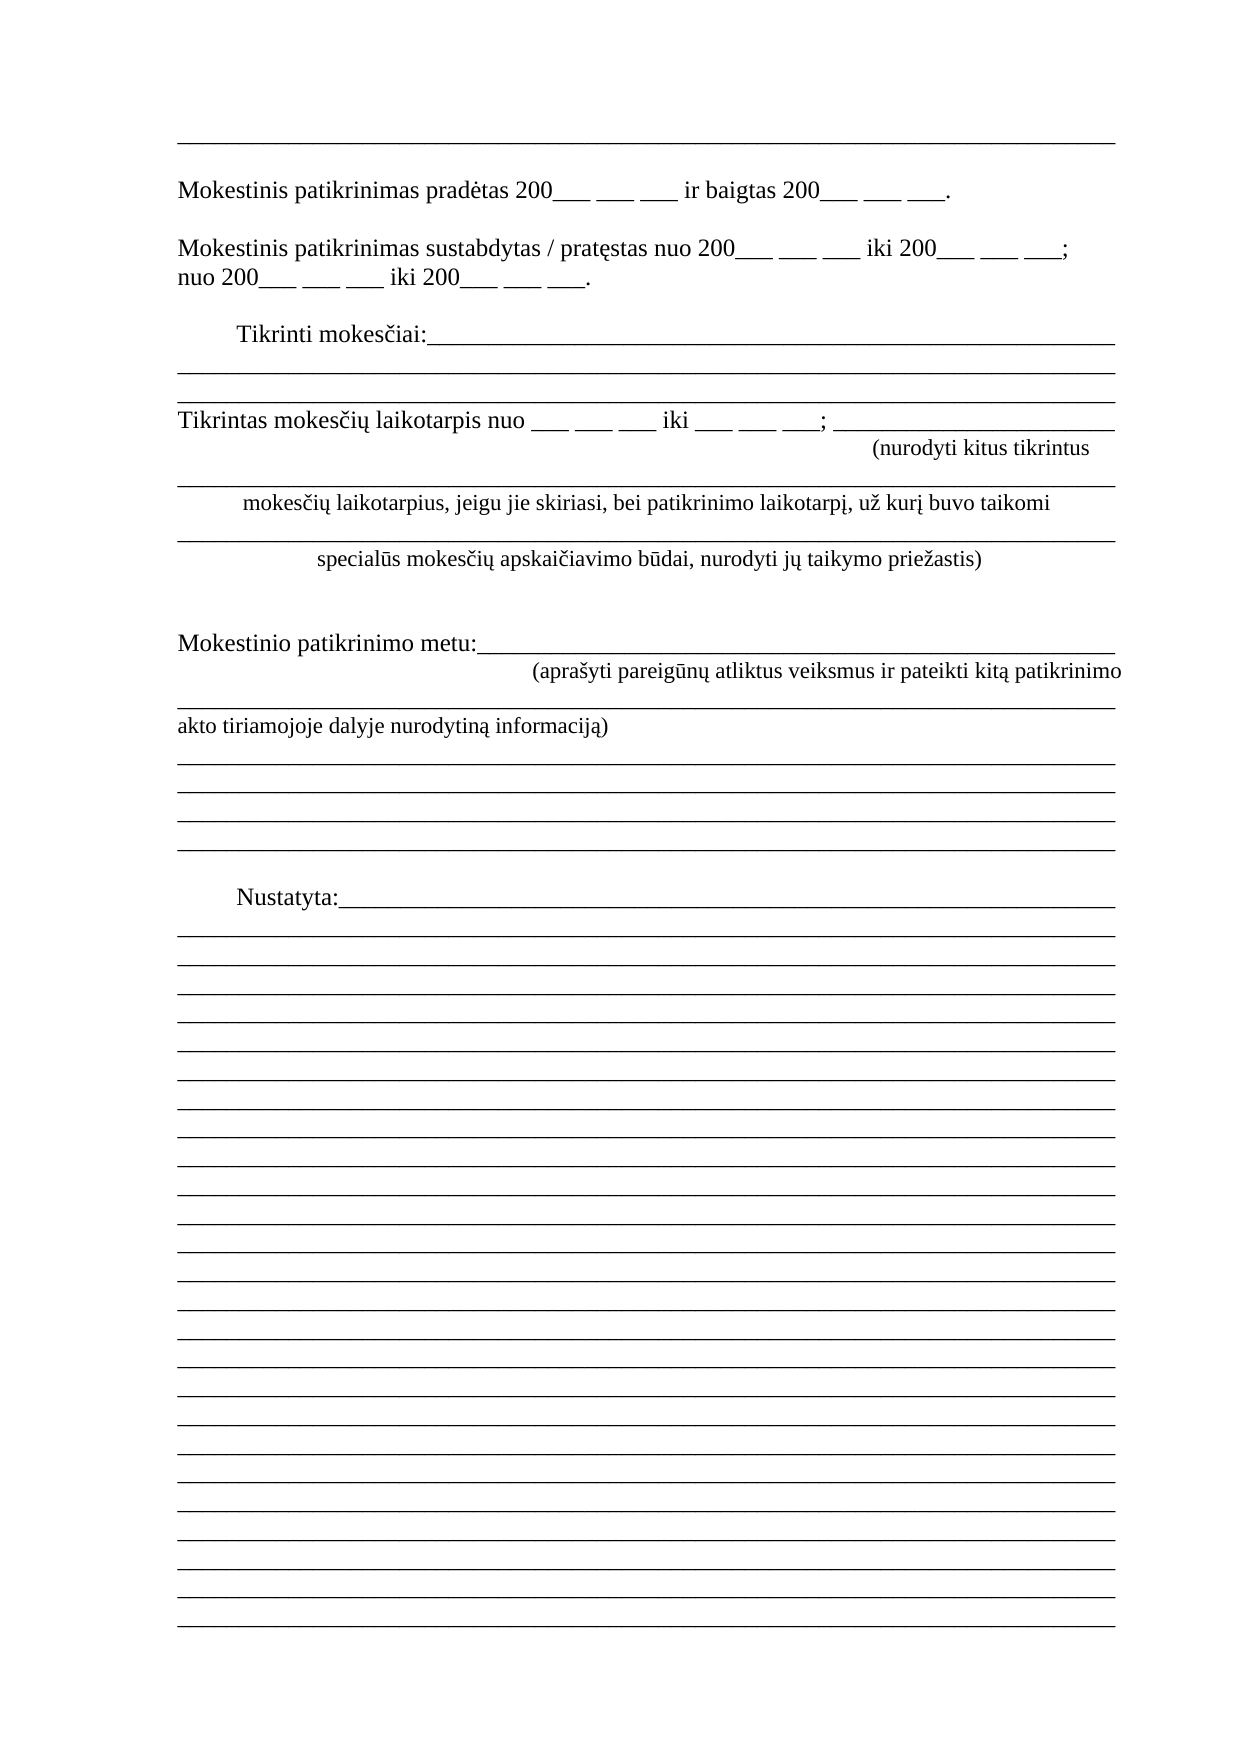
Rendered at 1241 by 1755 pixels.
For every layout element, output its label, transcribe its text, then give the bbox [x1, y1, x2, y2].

text Tikrinti mokesčiai: [177, 319, 1122, 348]
text Tikrintas mokesčių laikotarpis nuo ___ ___ ___ iki ___ ___ ___; [177, 406, 1122, 434]
text _ [177, 1572, 1122, 1601]
text _ [177, 1112, 1122, 1141]
text _ [177, 940, 1122, 969]
text mokesčių laikotarpius, jeigu jie skiriasi, bei patikrinimo laikotarpį, už kurį buvo taikomi [177, 489, 1122, 516]
text _ [177, 1141, 1122, 1170]
text _ [177, 1515, 1122, 1544]
text _ [177, 767, 1122, 796]
text _ [177, 997, 1122, 1026]
text _ [177, 118, 1122, 147]
text (aprašyti pareigūnų atliktus veiksmus ir pateikti kitą patikrinimo [177, 657, 1122, 683]
text _ [177, 1400, 1122, 1429]
text _ [177, 348, 1122, 377]
text _ [177, 969, 1122, 997]
text _ [177, 1601, 1122, 1630]
text _ [177, 1084, 1122, 1112]
text _ [177, 796, 1122, 825]
text _ [177, 377, 1122, 406]
text _ [177, 1544, 1122, 1572]
text _ [177, 1227, 1122, 1256]
text Mokestinis patikrinimas sustabdytas / pratęstas nuo 200___ ___ ___ iki 200___ ___ ___; [177, 233, 1122, 262]
text _ [177, 1055, 1122, 1084]
text specialūs mokesčių apskaičiavimo būdai, nurodyti jų taikymo priežastis) [177, 544, 1122, 571]
text _ [177, 1486, 1122, 1515]
text _ [177, 1314, 1122, 1342]
text _ [177, 911, 1122, 940]
text _ [177, 1285, 1122, 1314]
text _ [177, 1457, 1122, 1486]
text (nurodyti kitus tikrintus [840, 434, 1122, 461]
text _ [177, 1371, 1122, 1400]
text akto tiriamojoje dalyje nurodytiną informaciją) [177, 712, 1122, 739]
text _ [177, 1026, 1122, 1055]
text _ [177, 1256, 1122, 1285]
text _ [177, 739, 1122, 767]
text Mokestinio patikrinimo metu: [177, 628, 1122, 657]
text _ [177, 1342, 1122, 1371]
text _ [177, 825, 1122, 854]
text nuo 200___ ___ ___ iki 200___ ___ ___. [177, 262, 1122, 291]
text Mokestinis patikrinimas pradėtas 200___ ___ ___ ir baigtas 200___ ___ ___. [177, 176, 1122, 204]
text _ [177, 516, 1122, 544]
text _ [177, 461, 1122, 489]
text _ [177, 1199, 1122, 1227]
text Nustatyta: [177, 882, 1122, 911]
text _ [177, 1170, 1122, 1199]
text _ [177, 1429, 1122, 1457]
text _ [177, 683, 1122, 712]
